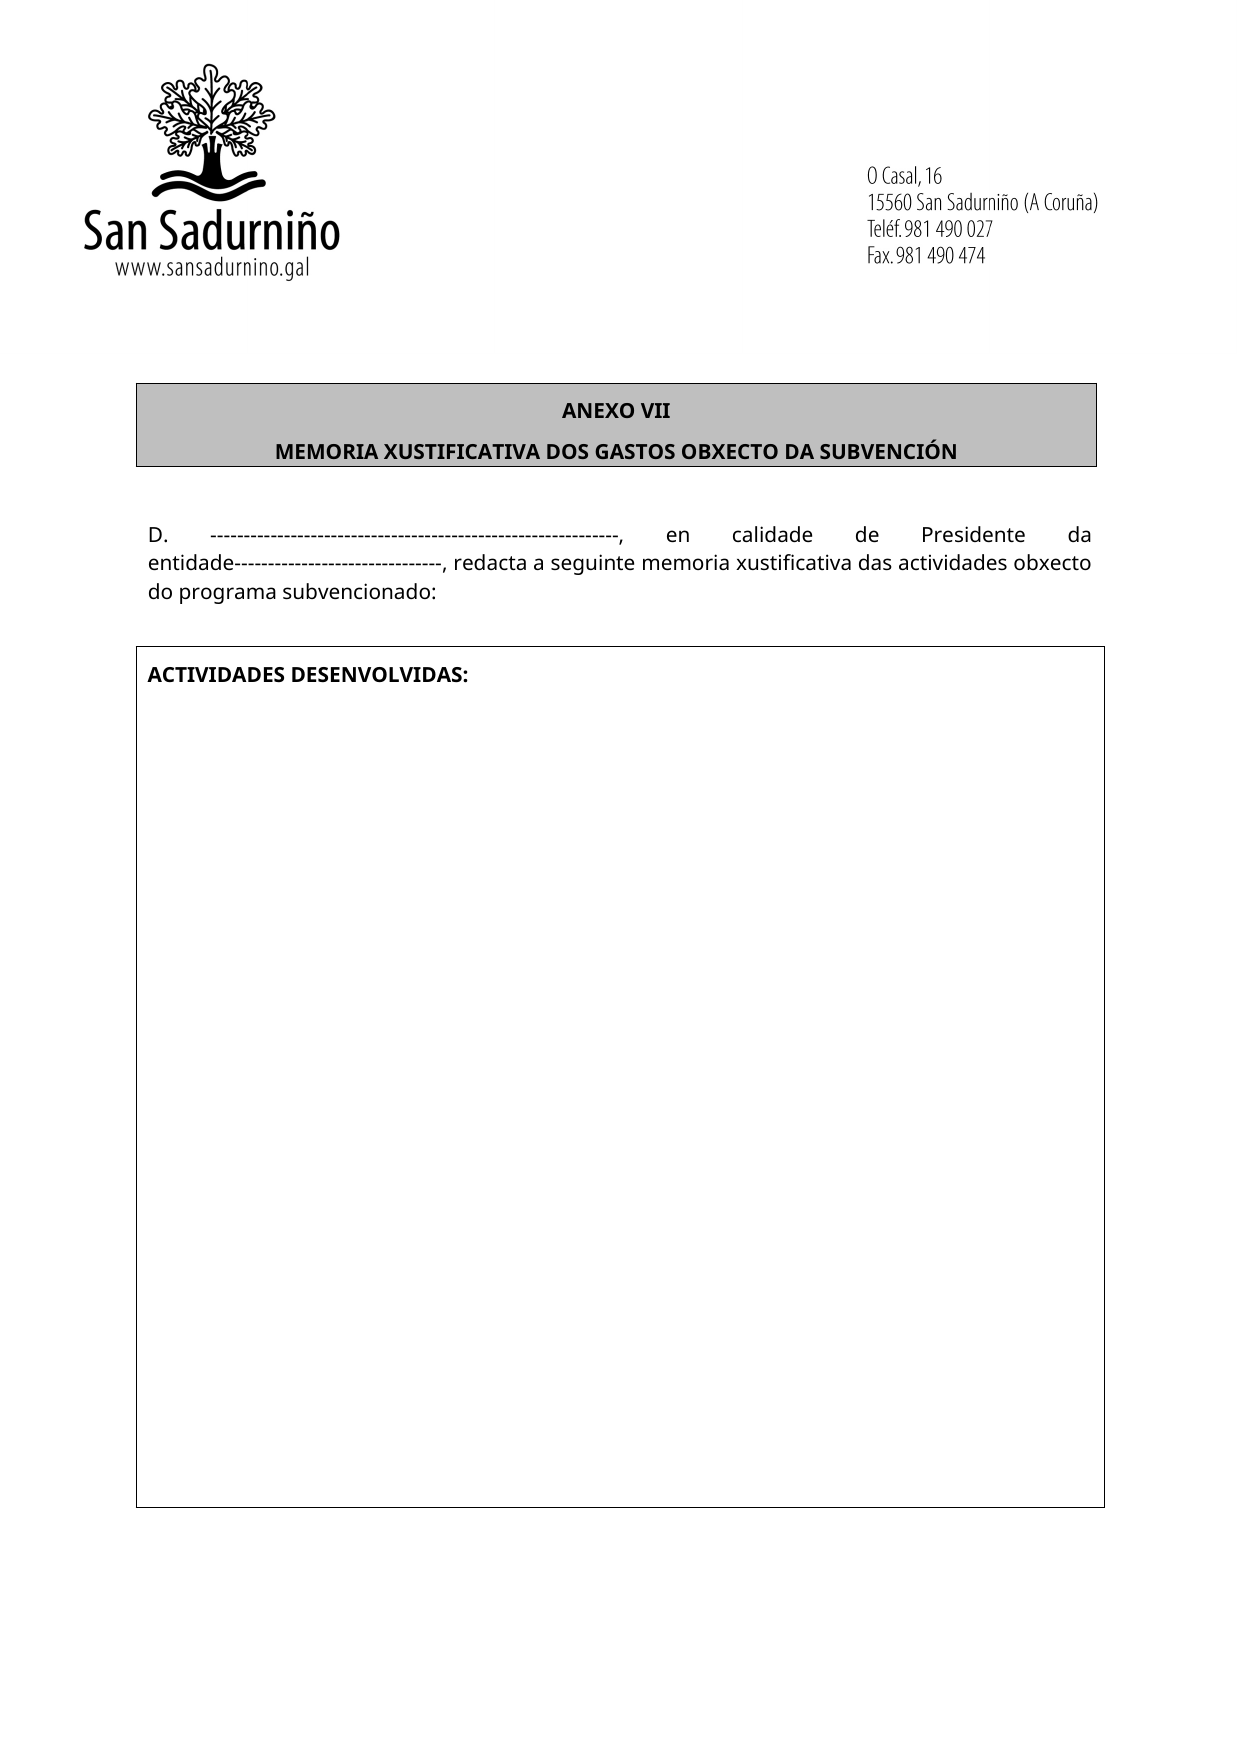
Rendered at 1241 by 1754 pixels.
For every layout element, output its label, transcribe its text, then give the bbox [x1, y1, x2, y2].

text D. -------------------------------------------------------------, en calidade de Presidente da entidade-------------------------------, redacta a seguinte memoria xustificativa das actividades obxecto do programa subvencionado: [148, 520, 1092, 605]
picture [0, 0, 1237, 354]
table_header ANEXO VII MEMORIA XUSTIFICATIVA DOS GASTOS OBXECTO DA SUBVENCIÓN [137, 384, 1096, 466]
table_header ACTIVIDADES DESENVOLVIDAS: [137, 647, 1104, 1507]
